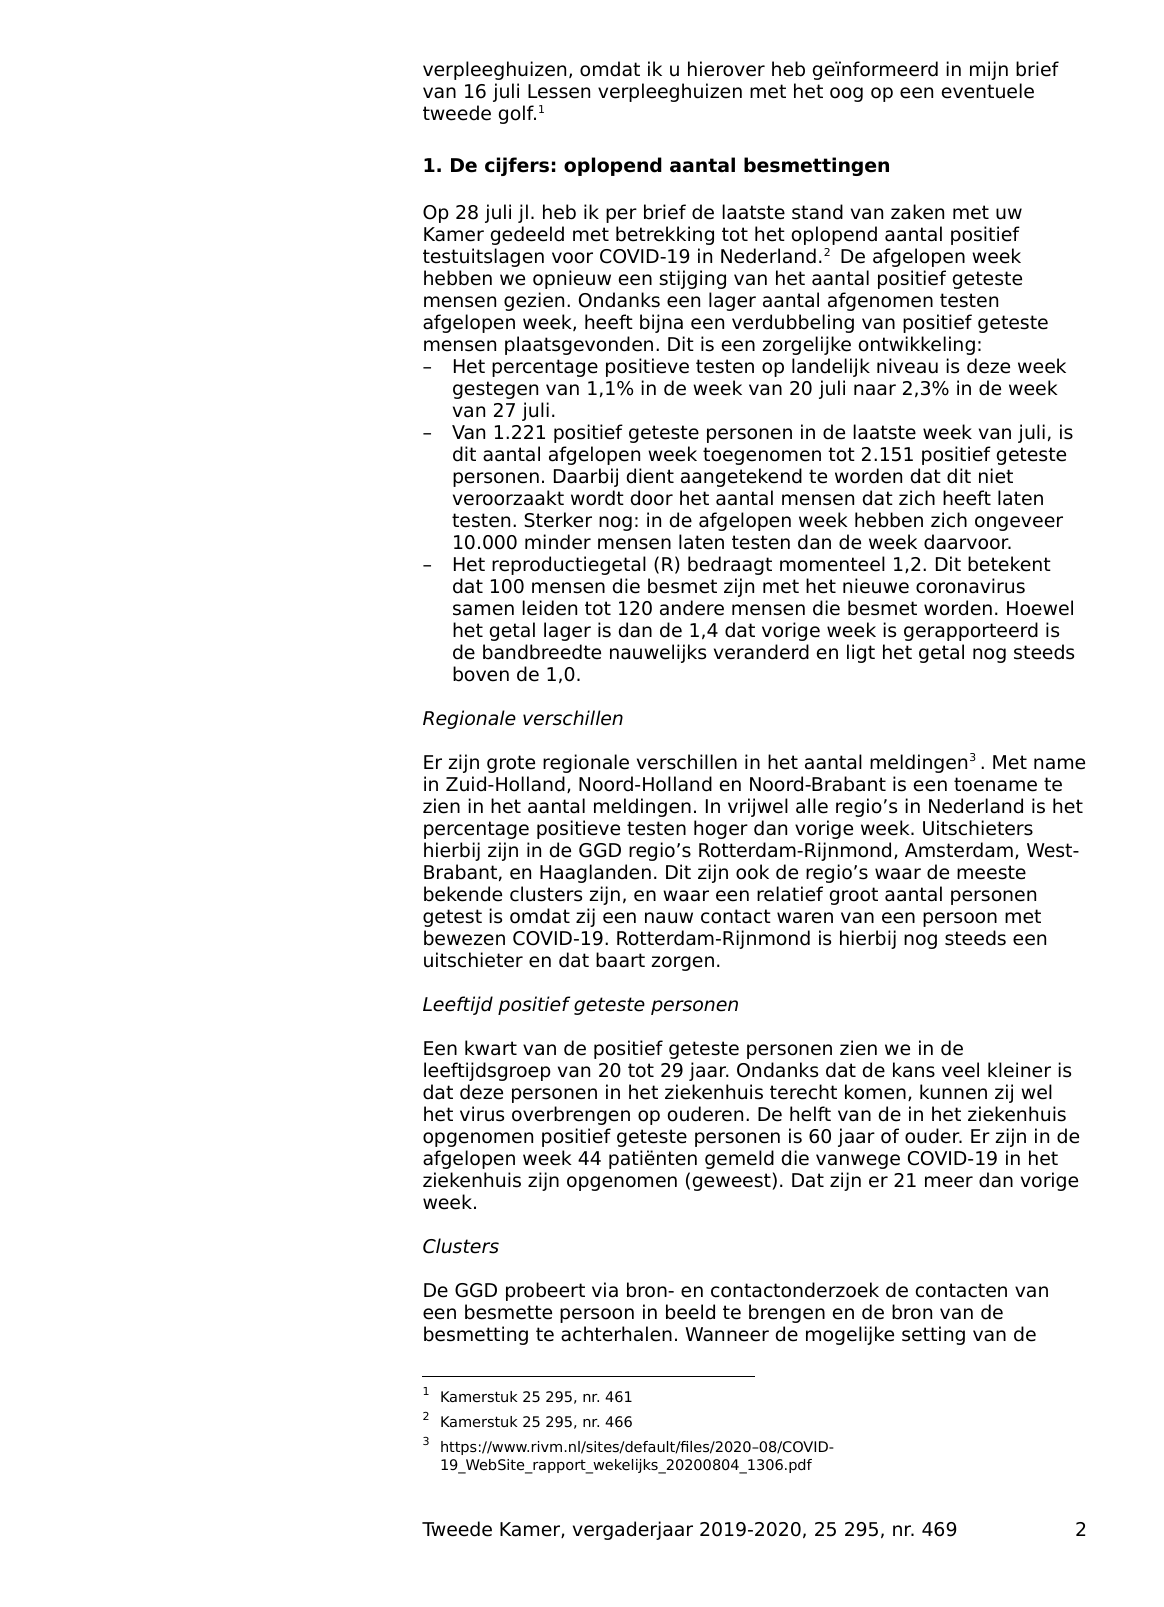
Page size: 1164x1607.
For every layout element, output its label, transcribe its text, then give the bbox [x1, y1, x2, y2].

text – Het reproductiegetal (R) bedraagt momenteel 1,2. Dit betekent dat 100 mensen die besmet zijn met het nieuwe coronavirus samen leiden tot 120 andere mensen die besmet worden. Hoewel het getal lager is dan de 1,4 dat vorige week is gerapporteerd is de bandbreedte nauwelijks veranderd en ligt het getal nog steeds boven de 1,0. [422, 554, 1087, 686]
text – Het percentage positieve testen op landelijk niveau is deze week gestegen van 1,1% in de week van 20 juli naar 2,3% in de week van 27 juli. [422, 356, 1087, 422]
text Kamerstuk 25 295, nr. 461 [422, 1385, 1087, 1407]
subtitle Leeftijd positief geteste personen [422, 994, 1087, 1016]
subtitle Regionale verschillen [422, 708, 1087, 730]
text Een kwart van de positief geteste personen zien we in de leeftijdsgroep van 20 tot 29 jaar. Ondanks dat de kans veel kleiner is dat deze personen in het ziekenhuis terecht komen, kunnen zij wel het virus overbrengen op ouderen. De helft van de in het ziekenhuis opgenomen positief geteste personen is 60 jaar of ouder. Er zijn in de afgelopen week 44 patiënten gemeld die vanwege COVID-19 in het ziekenhuis zijn opgenomen (geweest). Dat zijn er 21 meer dan vorige week. [422, 1038, 1087, 1214]
text Kamerstuk 25 295, nr. 466 [422, 1410, 1087, 1432]
text Op 28 juli jl. heb ik per brief de laatste stand van zaken met uw Kamer gedeeld met betrekking tot het oplopend aantal positief testuitslagen voor COVID-19 in Nederland. De afgelopen week hebben we opnieuw een stijging van het aantal positief geteste mensen gezien. Ondanks een lager aantal afgenomen testen afgelopen week, heeft bijna een verdubbeling van positief geteste mensen plaatsgevonden. Dit is een zorgelijke ontwikkeling: [422, 202, 1087, 356]
subtitle 1. De cijfers: oplopend aantal besmettingen [422, 155, 1087, 177]
subtitle Clusters [422, 1236, 1087, 1258]
text https://www.rivm.nl/sites/default/files/2020–08/COVID-19_WebSite_rapport_wekelijks_20200804_1306.pdf [422, 1435, 1087, 1474]
text Er zijn grote regionale verschillen in het aantal meldingen. Met name in Zuid-Holland, Noord-Holland en Noord-Brabant is een toename te zien in het aantal meldingen. In vrijwel alle regio’s in Nederland is het percentage positieve testen hoger dan vorige week. Uitschieters hierbij zijn in de GGD regio’s Rotterdam-Rijnmond, Amsterdam, West-Brabant, en Haaglanden. Dit zijn ook de regio’s waar de meeste bekende clusters zijn, en waar een relatief groot aantal personen getest is omdat zij een nauw contact waren van een persoon met bewezen COVID-19. Rotterdam-Rijnmond is hierbij nog steeds een uitschieter en dat baart zorgen. [422, 752, 1087, 972]
text De GGD probeert via bron- en contactonderzoek de contacten van een besmette persoon in beeld te brengen en de bron van de besmetting te achterhalen. Wanneer de mogelijke setting van de [422, 1280, 1087, 1346]
text – Van 1.221 positief geteste personen in de laatste week van juli, is dit aantal afgelopen week toegenomen tot 2.151 positief geteste personen. Daarbij dient aangetekend te worden dat dit niet veroorzaakt wordt door het aantal mensen dat zich heeft laten testen. Sterker nog: in de afgelopen week hebben zich ongeveer 10.000 minder mensen laten testen dan de week daarvoor. [422, 422, 1087, 554]
text verpleeghuizen, omdat ik u hierover heb geïnformeerd in mijn brief van 16 juli Lessen verpleeghuizen met het oog op een eventuele tweede golf. [422, 59, 1087, 125]
